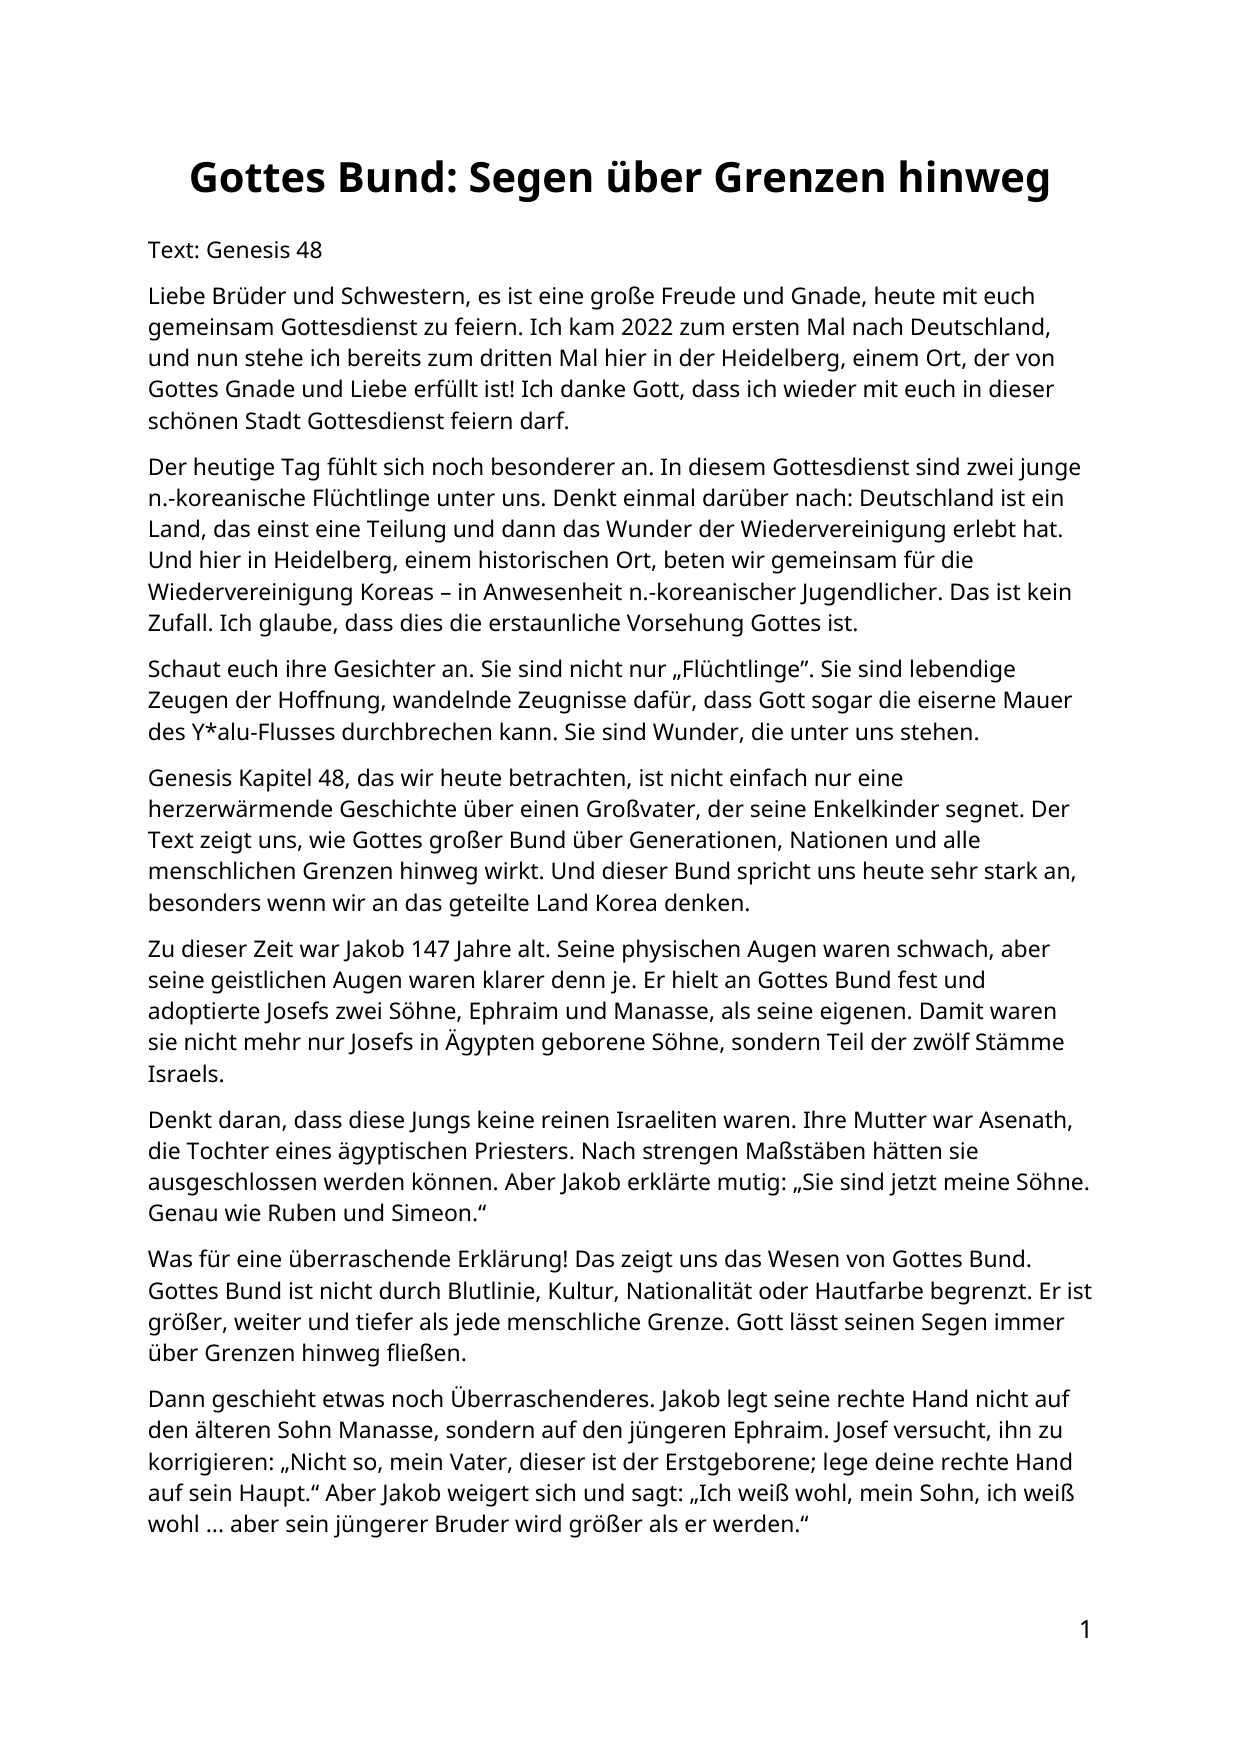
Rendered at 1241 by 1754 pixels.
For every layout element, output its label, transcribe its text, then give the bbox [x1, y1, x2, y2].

text Der heutige Tag fühlt sich noch besonderer an. In diesem Gottesdienst sind zwei junge n.‑koreanische Flüchtlinge unter uns. Denkt einmal darüber nach: Deutschland ist ein Land, das einst eine Teilung und dann das Wunder der Wiedervereinigung erlebt hat. Und hier in Heidelberg, einem historischen Ort, beten wir gemeinsam für die Wiedervereinigung Koreas – in Anwesenheit n.‑koreanischer Jugendlicher. Das ist kein Zufall. Ich glaube, dass dies die erstaunliche Vorsehung Gottes ist. [148, 451, 1093, 638]
text Genesis Kapitel 48, das wir heute betrachten, ist nicht einfach nur eine herzerwärmende Geschichte über einen Großvater, der seine Enkelkinder segnet. Der Text zeigt uns, wie Gottes großer Bund über Generationen, Nationen und alle menschlichen Grenzen hinweg wirkt. Und dieser Bund spricht uns heute sehr stark an, besonders wenn wir an das geteilte Land Korea denken. [148, 761, 1093, 918]
text Zu dieser Zeit war Jakob 147 Jahre alt. Seine physischen Augen waren schwach, aber seine geistlichen Augen waren klarer denn je. Er hielt an Gottes Bund fest und adoptierte Josefs zwei Söhne, Ephraim und Manasse, als seine eigenen. Damit waren sie nicht mehr nur Josefs in Ägypten geborene Söhne, sondern Teil der zwölf Stämme Israels. [148, 932, 1093, 1089]
text Schaut euch ihre Gesichter an. Sie sind nicht nur „Flüchtlinge”. Sie sind lebendige Zeugen der Hoffnung, wandelnde Zeugnisse dafür, dass Gott sogar die eiserne Mauer des Y*alu-Flusses durchbrechen kann. Sie sind Wunder, die unter uns stehen. [148, 653, 1093, 747]
text Gottes Bund: Segen über Grenzen hinweg [148, 148, 1093, 204]
text Dann geschieht etwas noch Überraschenderes. Jakob legt seine rechte Hand nicht auf den älteren Sohn Manasse, sondern auf den jüngeren Ephraim. Josef versucht, ihn zu korrigieren: „Nicht so, mein Vater, dieser ist der Erstgeborene; lege deine rechte Hand auf sein Haupt.“ Aber Jakob weigert sich und sagt: „Ich weiß wohl, mein Sohn, ich weiß wohl ... aber sein jüngerer Bruder wird größer als er werden.“ [148, 1383, 1093, 1539]
text Denkt daran, dass diese Jungs keine reinen Israeliten waren. Ihre Mutter war Asenath, die Tochter eines ägyptischen Priesters. Nach strengen Maßstäben hätten sie ausgeschlossen werden können. Aber Jakob erklärte mutig: „Sie sind jetzt meine Söhne. Genau wie Ruben und Simeon.“ [148, 1103, 1093, 1228]
text Was für eine überraschende Erklärung! Das zeigt uns das Wesen von Gottes Bund. Gottes Bund ist nicht durch Blutlinie, Kultur, Nationalität oder Hautfarbe begrenzt. Er ist größer, weiter und tiefer als jede menschliche Grenze. Gott lässt seinen Segen immer über Grenzen hinweg fließen. [148, 1243, 1093, 1368]
text Text: Genesis 48 [148, 233, 1093, 265]
text Liebe Brüder und Schwestern, es ist eine große Freude und Gnade, heute mit euch gemeinsam Gottesdienst zu feiern. Ich kam 2022 zum ersten Mal nach Deutschland, und nun stehe ich bereits zum dritten Mal hier in der Heidelberg, einem Ort, der von Gottes Gnade und Liebe erfüllt ist! Ich danke Gott, dass ich wieder mit euch in dieser schönen Stadt Gottesdienst feiern darf. [148, 279, 1093, 436]
